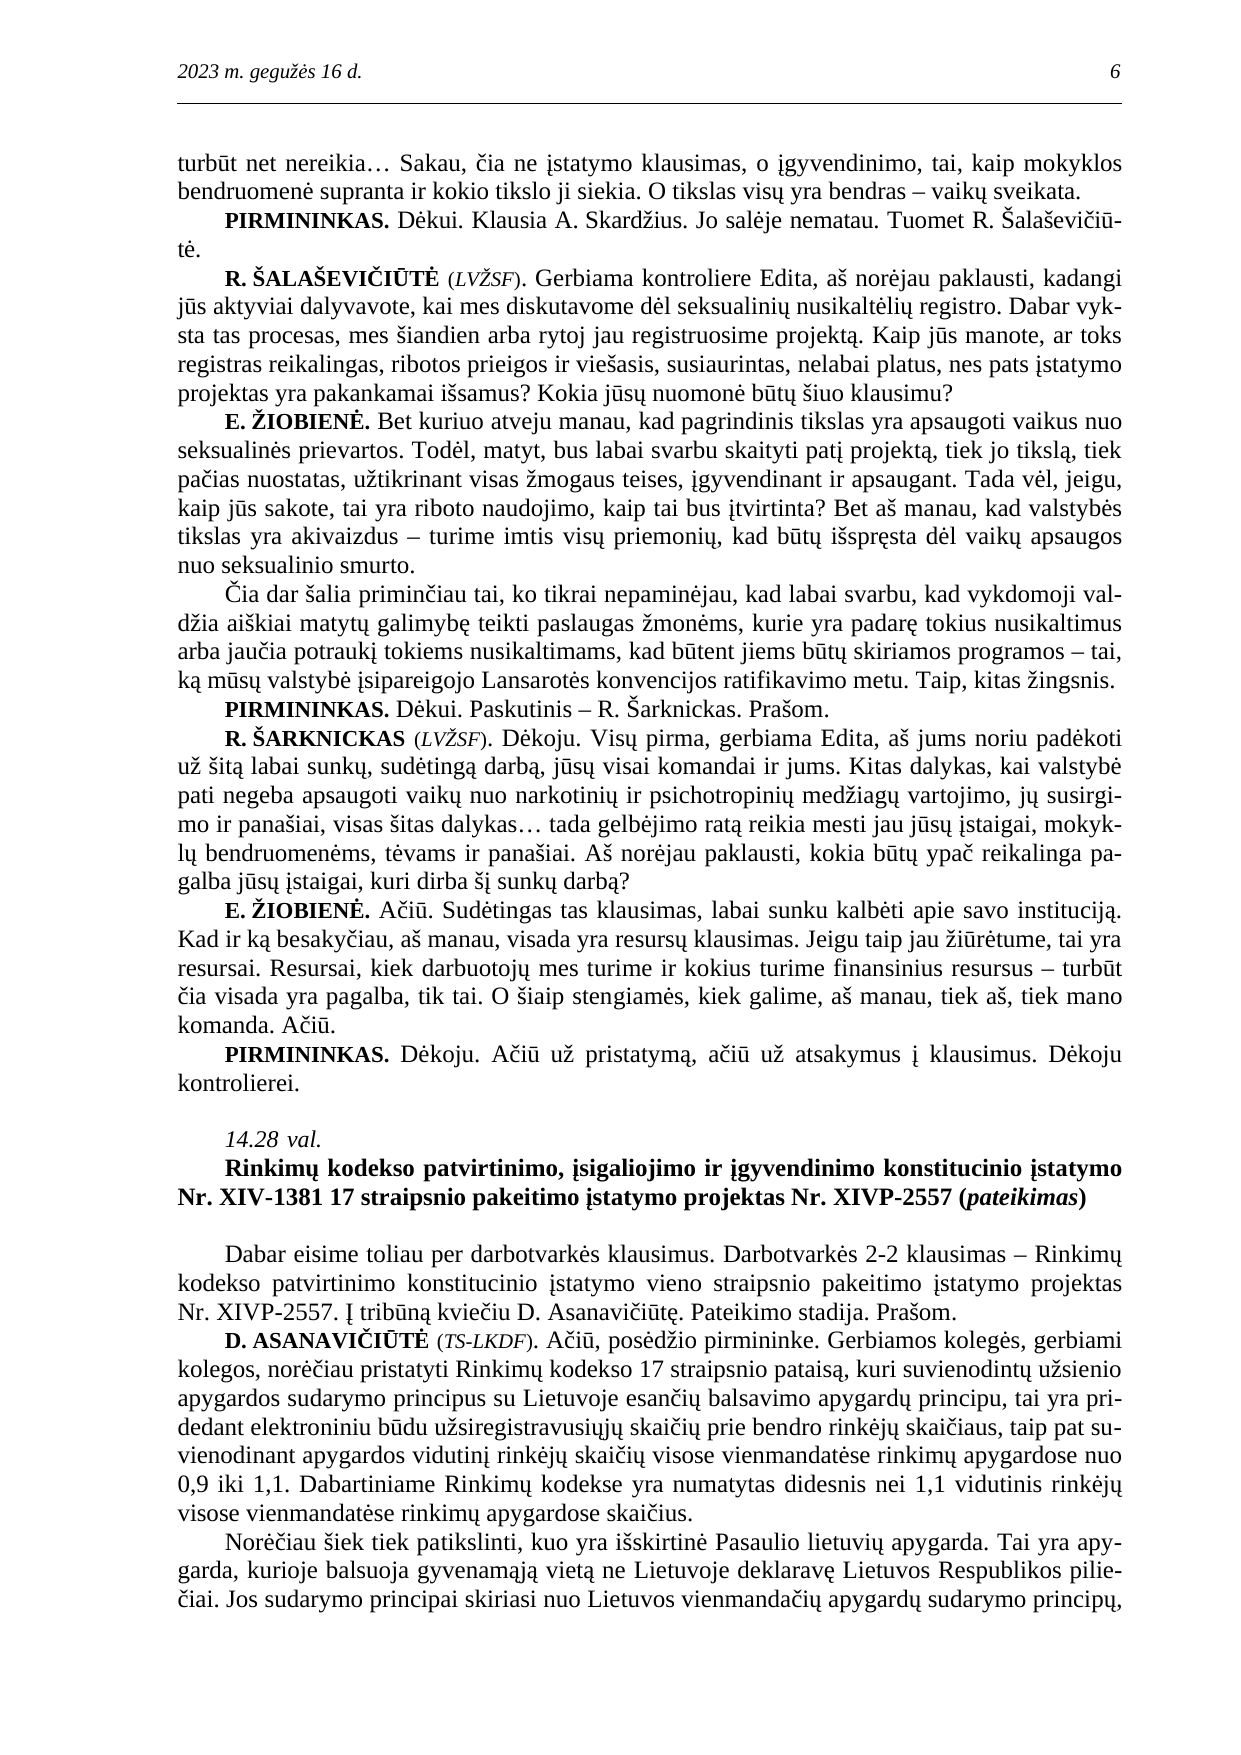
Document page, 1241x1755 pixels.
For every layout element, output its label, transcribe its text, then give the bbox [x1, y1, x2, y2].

text R. ŠALAŠEVIČIŪTĖ (LVŽSF). Ger­bia­ma kon­tro­lie­re Edi­ta, aš no­rė­jau pa­klaus­ti, ka­dan­gi jūs ak­ty­viai da­ly­va­vo­te, kai mes dis­ku­ta­vo­me dėl sek­su­a­li­nių nu­si­kal­tė­lių re­gist­ro. Da­bar vyk­s­ta tas pro­ce­sas, mes šian­dien ar­ba ry­toj jau re­gist­ruo­si­me pro­jek­tą. Kaip jūs ma­no­te, ar toks re­gist­ras rei­ka­lin­gas, ri­bo­tos pri­ei­gos ir vie­ša­sis, su­siau­rin­tas, ne­la­bai pla­tus, nes pats įsta­ty­mo pro­jek­tas yra pa­kan­ka­mai iš­sa­mus? Ko­kia jū­sų nuo­mo­nė bū­tų šiuo klau­si­mu? [177, 263, 1122, 406]
text No­rė­čiau šiek tiek pa­tiks­lin­ti, kuo yra iš­skir­ti­nė Pa­sau­lio lie­tu­vių apy­gar­da. Tai yra apy­gar­da, ku­rio­je bal­suo­ja gy­ve­na­mą­ją vie­tą ne Lie­tu­vo­je de­kla­ra­vę Lie­tu­vos Res­pub­li­kos pi­lie­čiai. Jos su­da­ry­mo prin­ci­pai ski­ria­si nuo Lie­tu­vos vien­man­da­čių apy­gar­dų su­da­ry­mo prin­ci­pų, [177, 1527, 1122, 1613]
text Da­bar ei­si­me to­liau per dar­bo­tvarkės klau­si­mus. Dar­bo­tvarkės 2-2 klau­si­mas – Rin­ki­mų ko­dek­so pa­tvir­ti­ni­mo kon­sti­tu­ci­nio įsta­ty­mo vie­no straips­nio pa­kei­ti­mo įsta­ty­mo pro­jek­tas Nr. XIVP-2557. Į tri­bū­ną kvie­čiu D. Asa­na­vi­čiū­tę. Pa­tei­ki­mo sta­di­ja. Pra­šom. [177, 1239, 1122, 1325]
text PIRMININKAS. Dė­ko­ju. Ačiū už pri­sta­ty­mą, ačiū už at­sa­ky­mus į klau­si­mus. Dė­ko­ju kon­tro­lie­rei. [177, 1039, 1122, 1096]
text D. ASANAVIČIŪTĖ (TS-LKDF). Ačiū, po­sė­džio pir­mi­nin­ke. Ger­bia­mos ko­le­gės, ger­bia­mi ko­le­gos, no­rė­čiau pri­sta­ty­ti Rin­ki­mų ko­dek­so 17 straips­nio pa­tai­są, ku­ri su­vie­no­din­tų už­sie­nio apy­gar­dos su­da­ry­mo prin­ci­pus su Lie­tu­vo­je esan­čių bal­sa­vi­mo apy­gar­dų prin­ci­pu, tai yra pri­de­dant elek­tro­ni­niu bū­du už­si­re­gist­ra­vu­sių­jų skai­čių prie ben­dro rin­kė­jų skai­čiaus, taip pat su­vie­no­di­nant apy­gar­dos vi­du­ti­nį rin­kė­jų skai­čių vi­so­se vien­man­da­tė­se rin­ki­mų apy­gar­do­se nuo 0,9 iki 1,1. Da­bar­ti­nia­me Rin­ki­mų ko­dek­se yra nu­ma­ty­tas di­des­nis nei 1,1 vi­du­ti­nis rin­kė­jų vi­so­se vien­man­da­tė­se rin­ki­mų apy­gar­do­se skai­čius. [177, 1325, 1122, 1527]
text Čia dar ša­lia pri­min­čiau tai, ko tik­rai ne­pa­mi­nė­jau, kad la­bai svar­bu, kad vyk­do­mo­ji val­džia aiš­kiai ma­ty­tų ga­li­my­bę teik­ti pa­slau­gas žmo­nėms, ku­rie yra pa­da­rę to­kius nu­si­kal­ti­mus ar­ba jau­čia po­trau­kį to­kiems nu­si­kal­ti­mams, kad bū­tent jiems bū­tų ski­ria­mos pro­gra­mos – tai, ką mū­sų vals­ty­bė įsi­pa­rei­go­jo Lan­sa­ro­tės kon­ven­ci­jos ra­ti­fi­ka­vi­mo me­tu. Taip, ki­tas žings­nis. [177, 579, 1122, 694]
text R. ŠARKNICKAS (LVŽSF). Dė­ko­ju. Vi­sų pir­ma, ger­bia­ma Edi­ta, aš jums no­riu pa­dė­ko­ti už ši­tą la­bai sun­kų, su­dė­tin­gą dar­bą, jū­sų vi­sai ko­man­dai ir jums. Ki­tas da­ly­kas, kai vals­ty­bė pa­ti ne­ge­ba ap­sau­go­ti vai­kų nuo nar­ko­ti­nių ir psi­chot­ro­pi­nių me­džia­gų var­to­ji­mo, jų su­sir­gi­mo ir pa­na­šiai, vi­sas ši­tas da­ly­kas… ta­da gel­bė­ji­mo ra­tą rei­kia mes­ti jau jū­sų įstai­gai, mo­kyk­lų ben­druo­me­nėms, tė­vams ir pa­na­šiai. Aš no­rė­jau pa­klaus­ti, ko­kia bū­tų ypač rei­ka­lin­ga pa­gal­ba jū­sų įstai­gai, ku­ri dir­ba šį sun­kų dar­bą? [177, 723, 1122, 895]
text tur­būt net ne­rei­kia… Sa­kau, čia ne įsta­ty­mo klau­si­mas, o įgy­ven­di­ni­mo, tai, kaip mo­kyk­los ben­druo­me­nė su­pran­ta ir ko­kio tiks­lo ji sie­kia. O tiks­las vi­sų yra ben­dras – vai­kų svei­ka­ta. [177, 148, 1122, 205]
text PIRMININKAS. Dė­kui. Klau­sia A. Skar­džius. Jo sa­lė­je ne­ma­tau. Tuo­met R. Ša­la­še­vi­čiū­tė. [177, 205, 1122, 263]
text 14.28 val. [224, 1125, 1122, 1153]
text Rin­ki­mų ko­dek­so pa­tvir­ti­ni­mo, įsi­ga­lio­ji­mo ir įgy­ven­di­ni­mo kon­sti­tu­ci­nio įsta­ty­mo Nr. XIV-1381 17 straips­nio pa­kei­ti­mo įsta­ty­mo pro­jek­tas Nr. XIVP-2557 (pa­tei­ki­mas) [177, 1153, 1122, 1210]
text E. ŽIOBIENĖ. Bet ku­riuo at­ve­ju ma­nau, kad pa­grin­di­nis tiks­las yra ap­sau­go­ti vai­kus nuo sek­su­a­li­nės prie­var­tos. To­dėl, ma­tyt, bus la­bai svar­bu skai­ty­ti pa­tį pro­jek­tą, tiek jo tiks­lą, tiek pa­čias nuo­sta­tas, už­tik­ri­nant vi­sas žmo­gaus tei­ses, įgy­ven­di­nant ir ap­sau­gant. Ta­da vėl, jei­gu, kaip jūs sa­ko­te, tai yra ri­bo­to nau­do­ji­mo, kaip tai bus įtvir­tin­ta? Bet aš ma­nau, kad vals­ty­bės tiks­las yra aki­vaiz­dus – tu­ri­me im­tis vi­sų prie­mo­nių, kad bū­tų iš­spręs­ta dėl vai­kų ap­sau­gos nuo sek­su­a­li­nio smur­to. [177, 406, 1122, 579]
text PIRMININKAS. Dė­kui. Pas­ku­ti­nis – R. Šar­knic­kas. Pra­šom. [177, 694, 1122, 723]
text E. ŽIOBIENĖ. Ačiū. Su­dė­tin­gas tas klau­si­mas, la­bai sun­ku kal­bė­ti apie sa­vo ins­ti­tu­ci­ją. Kad ir ką be­sa­ky­čiau, aš ma­nau, vi­sa­da yra re­sur­sų klau­si­mas. Jei­gu taip jau žiū­rė­tu­me, tai yra re­sur­sai. Re­sur­sai, kiek dar­buo­to­jų mes tu­ri­me ir ko­kius tu­ri­me fi­nan­si­nius re­sur­sus – tur­būt čia vi­sa­da yra pa­gal­ba, tik tai. O šiaip sten­gia­mės, kiek ga­li­me, aš ma­nau, tiek aš, tiek ma­no ko­man­da. Ačiū. [177, 895, 1122, 1039]
